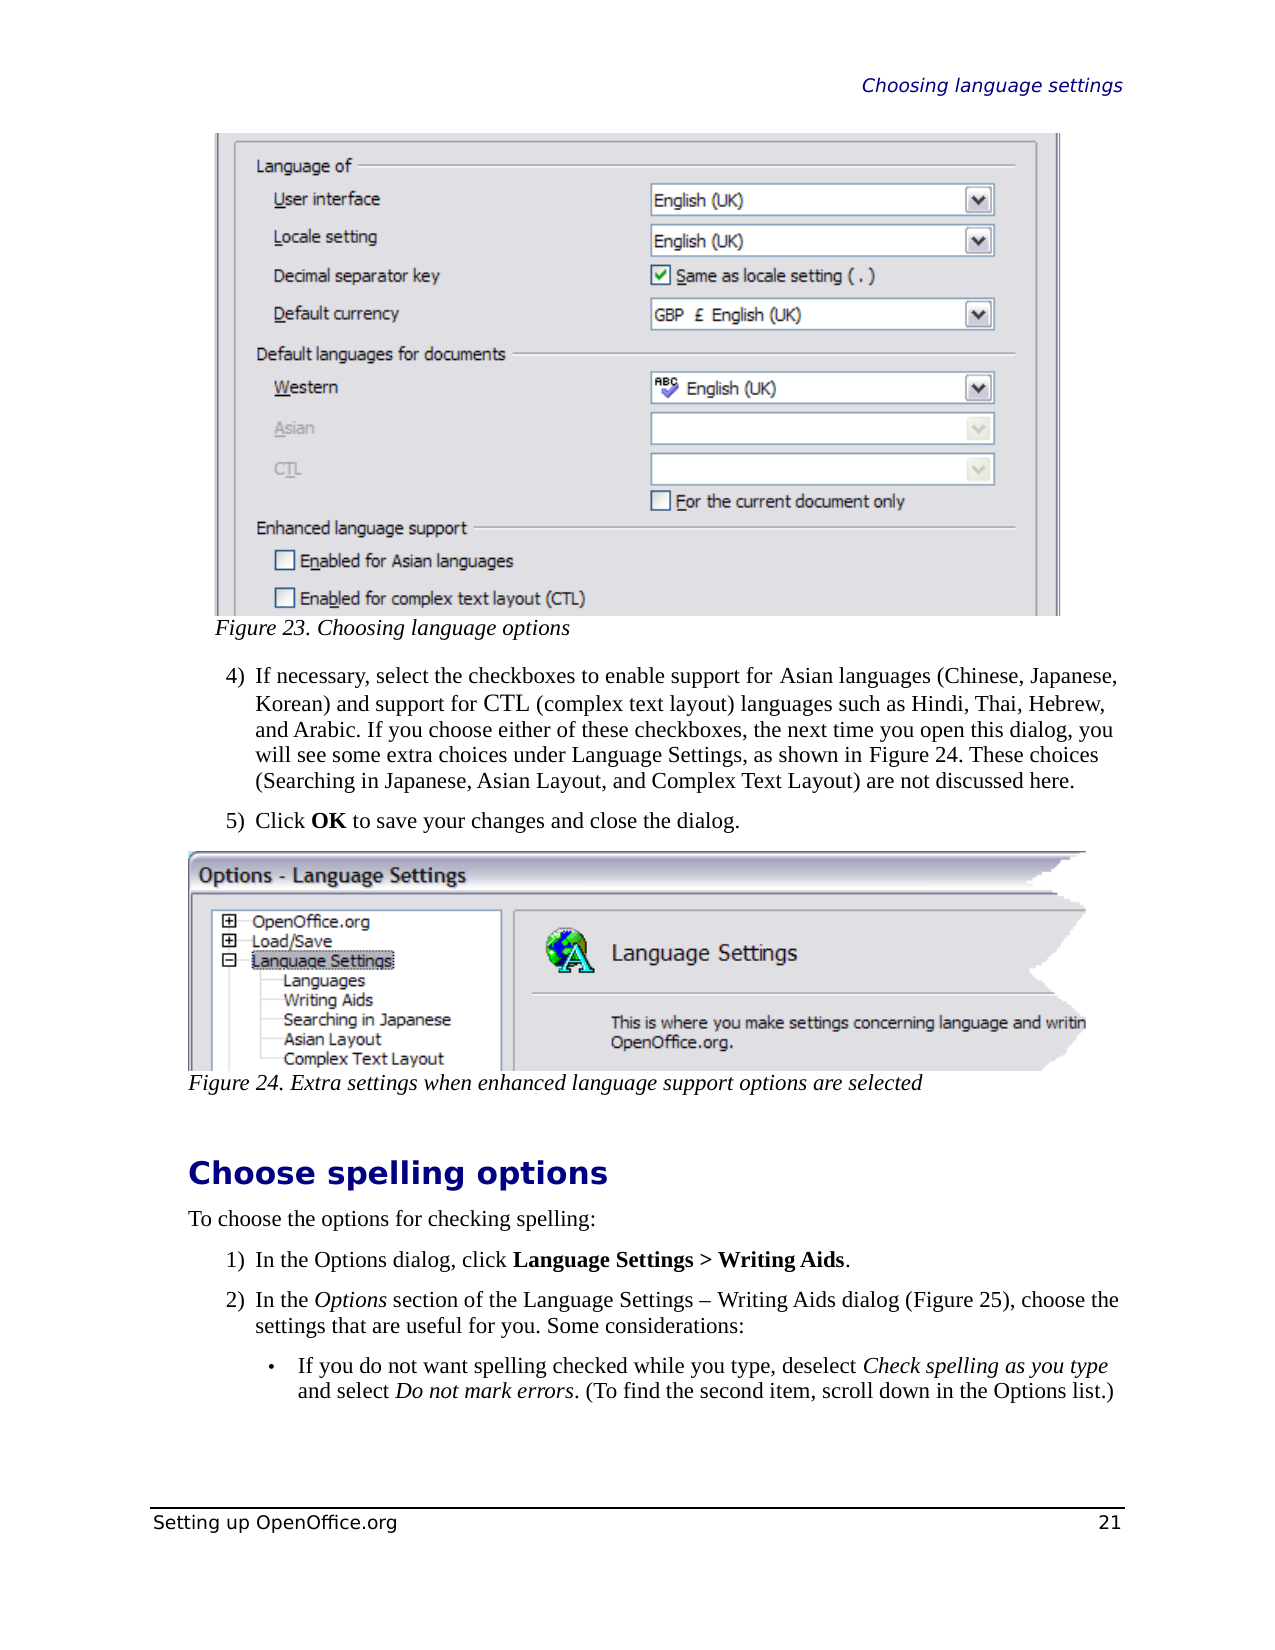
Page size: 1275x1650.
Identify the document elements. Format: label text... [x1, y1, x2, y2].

picture [214, 133, 1061, 616]
text Figure 23. Choosing language options [215, 616, 1060, 641]
text Figure 24. Extra settings when enhanced language support options are selected [188, 852, 1087, 1096]
list In the Options section of the Language Settings – Writing Aids dialog (Figure 25), choose the settings that are useful for you. Some considerations: [226, 1287, 1125, 1338]
subtitle Choose spelling options [188, 1155, 1125, 1192]
list If necessary, select the checkboxes to enable support for Asian languages (Chinese, Japanese, Korean) and support for CTL (complex text layout) languages such as Hindi, Thai, Hebrew, and Arabic. If you choose either of these checkboxes, the next time you open this dialog, you will see some extra choices under Language Settings, as shown in Figure 24. These choices (Searching in Japanese, Asian Layout, and Complex Text Layout) are not discussed here. [226, 663, 1125, 793]
list Click OK to save your changes and close the dialog. [226, 808, 1125, 833]
list If you do not want spelling checked while you type, deselect Check spelling as you type and select Do not mark errors. (To find the second item, scroll down in the Options list.) [268, 1353, 1125, 1404]
list In the Options dialog, click Language Settings > Writing Aids. [226, 1247, 1125, 1272]
picture [188, 851, 1086, 1071]
text To choose the options for checking spelling: [188, 1206, 1125, 1232]
